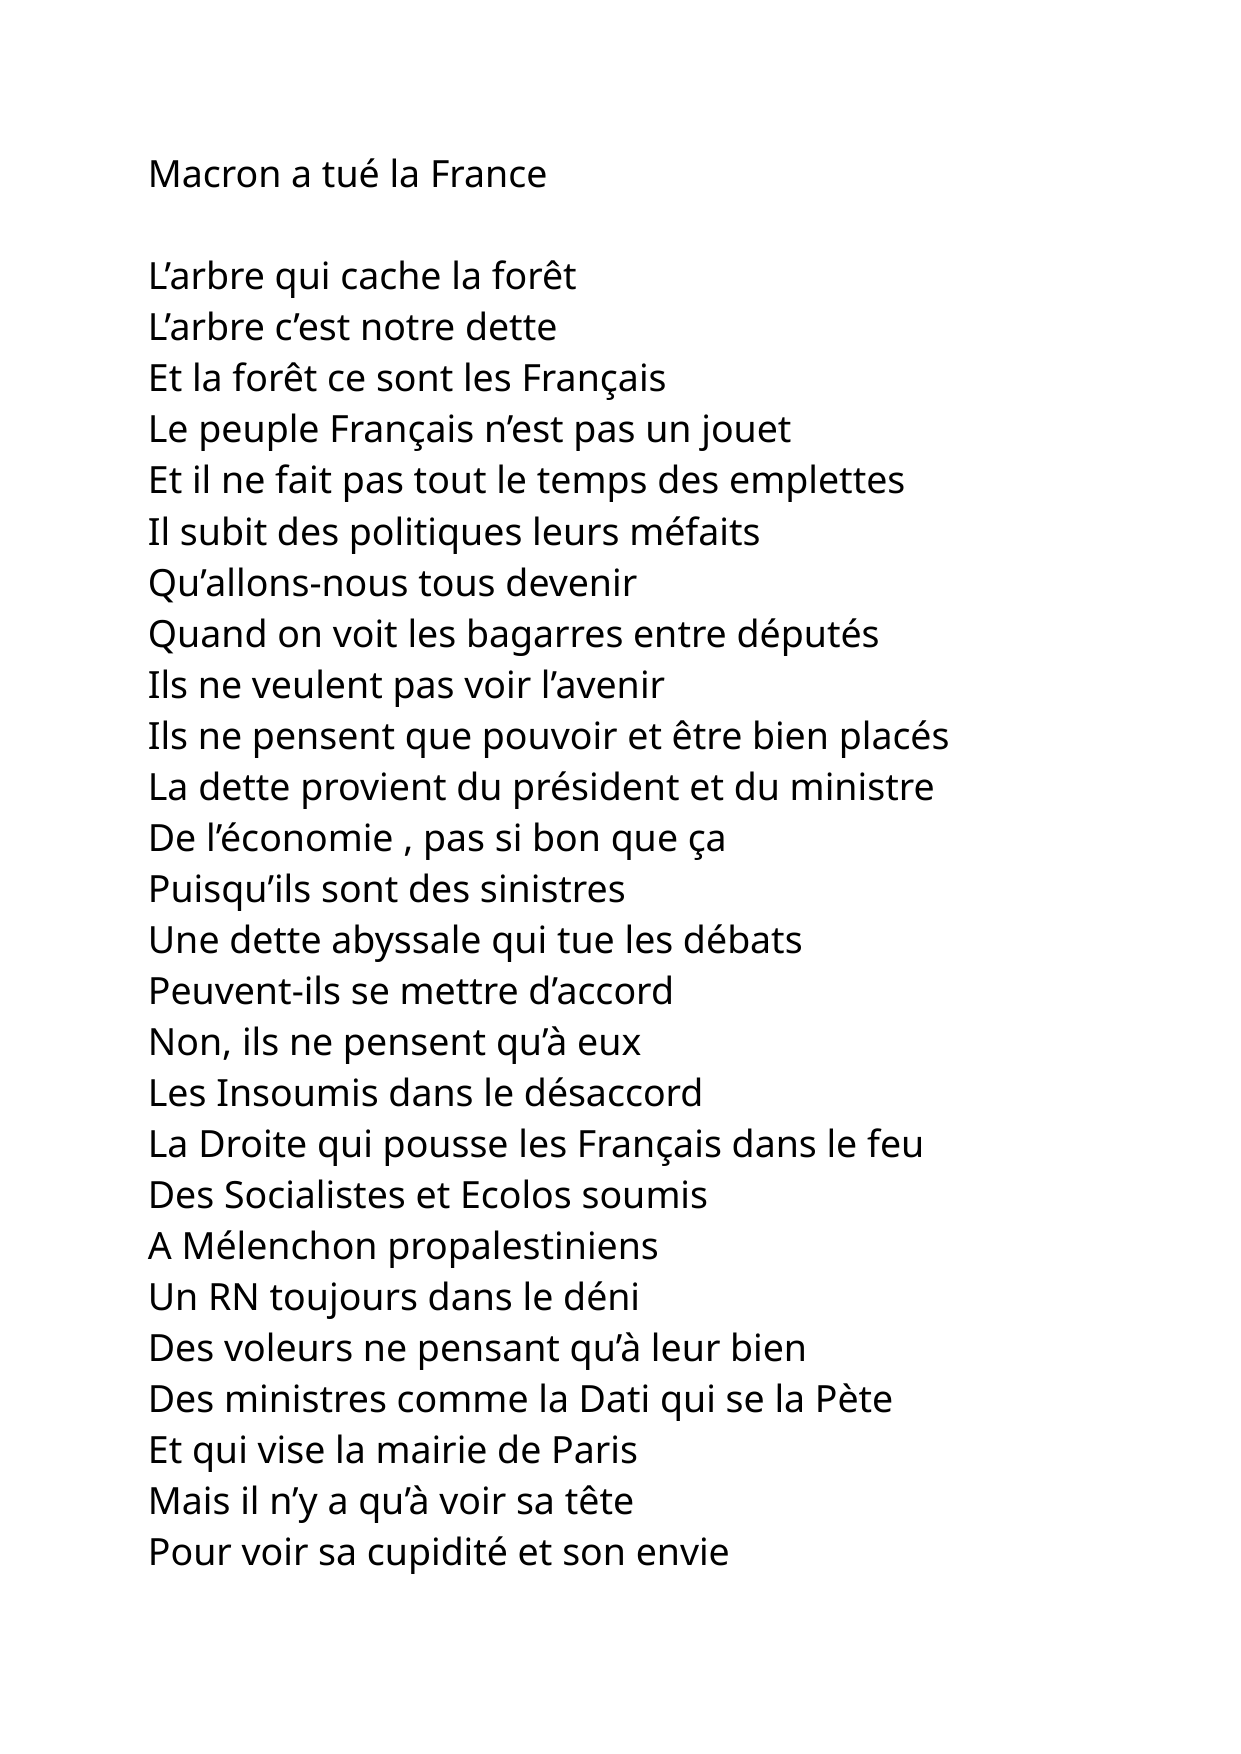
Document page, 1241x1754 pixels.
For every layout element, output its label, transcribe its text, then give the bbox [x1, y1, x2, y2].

text Pour voir sa cupidité et son envie [148, 1526, 1093, 1577]
text L’arbre c’est notre dette [148, 301, 1093, 352]
text L’arbre qui cache la forêt [148, 250, 1093, 301]
text Des Socialistes et Ecolos soumis [148, 1168, 1093, 1219]
text Et qui vise la mairie de Paris [148, 1424, 1093, 1475]
text Peuvent-ils se mettre d’accord [148, 964, 1093, 1015]
text Une dette abyssale qui tue les débats [148, 913, 1093, 964]
text Des voleurs ne pensant qu’à leur bien [148, 1322, 1093, 1373]
text Il subit des politiques leurs méfaits [148, 505, 1093, 556]
text Un RN toujours dans le déni [148, 1271, 1093, 1322]
text Les Insoumis dans le désaccord [148, 1066, 1093, 1117]
text De l’économie , pas si bon que ça [148, 811, 1093, 862]
text Mais il n’y a qu’à voir sa tête [148, 1475, 1093, 1526]
text A Mélenchon propalestiniens [148, 1219, 1093, 1271]
text La Droite qui pousse les Français dans le feu [148, 1117, 1093, 1168]
text Quand on voit les bagarres entre députés [148, 607, 1093, 658]
text Ils ne veulent pas voir l’avenir [148, 658, 1093, 709]
text Macron a tué la France [148, 148, 1093, 199]
text Et la forêt ce sont les Français [148, 352, 1093, 403]
text La dette provient du président et du ministre [148, 760, 1093, 811]
text Des ministres comme la Dati qui se la Pète [148, 1373, 1093, 1424]
text Non, ils ne pensent qu’à eux [148, 1015, 1093, 1066]
text Qu’allons-nous tous devenir [148, 556, 1093, 607]
text Et il ne fait pas tout le temps des emplettes [148, 454, 1093, 505]
text Puisqu’ils sont des sinistres [148, 862, 1093, 913]
text Le peuple Français n’est pas un jouet [148, 403, 1093, 454]
text Ils ne pensent que pouvoir et être bien placés [148, 709, 1093, 760]
